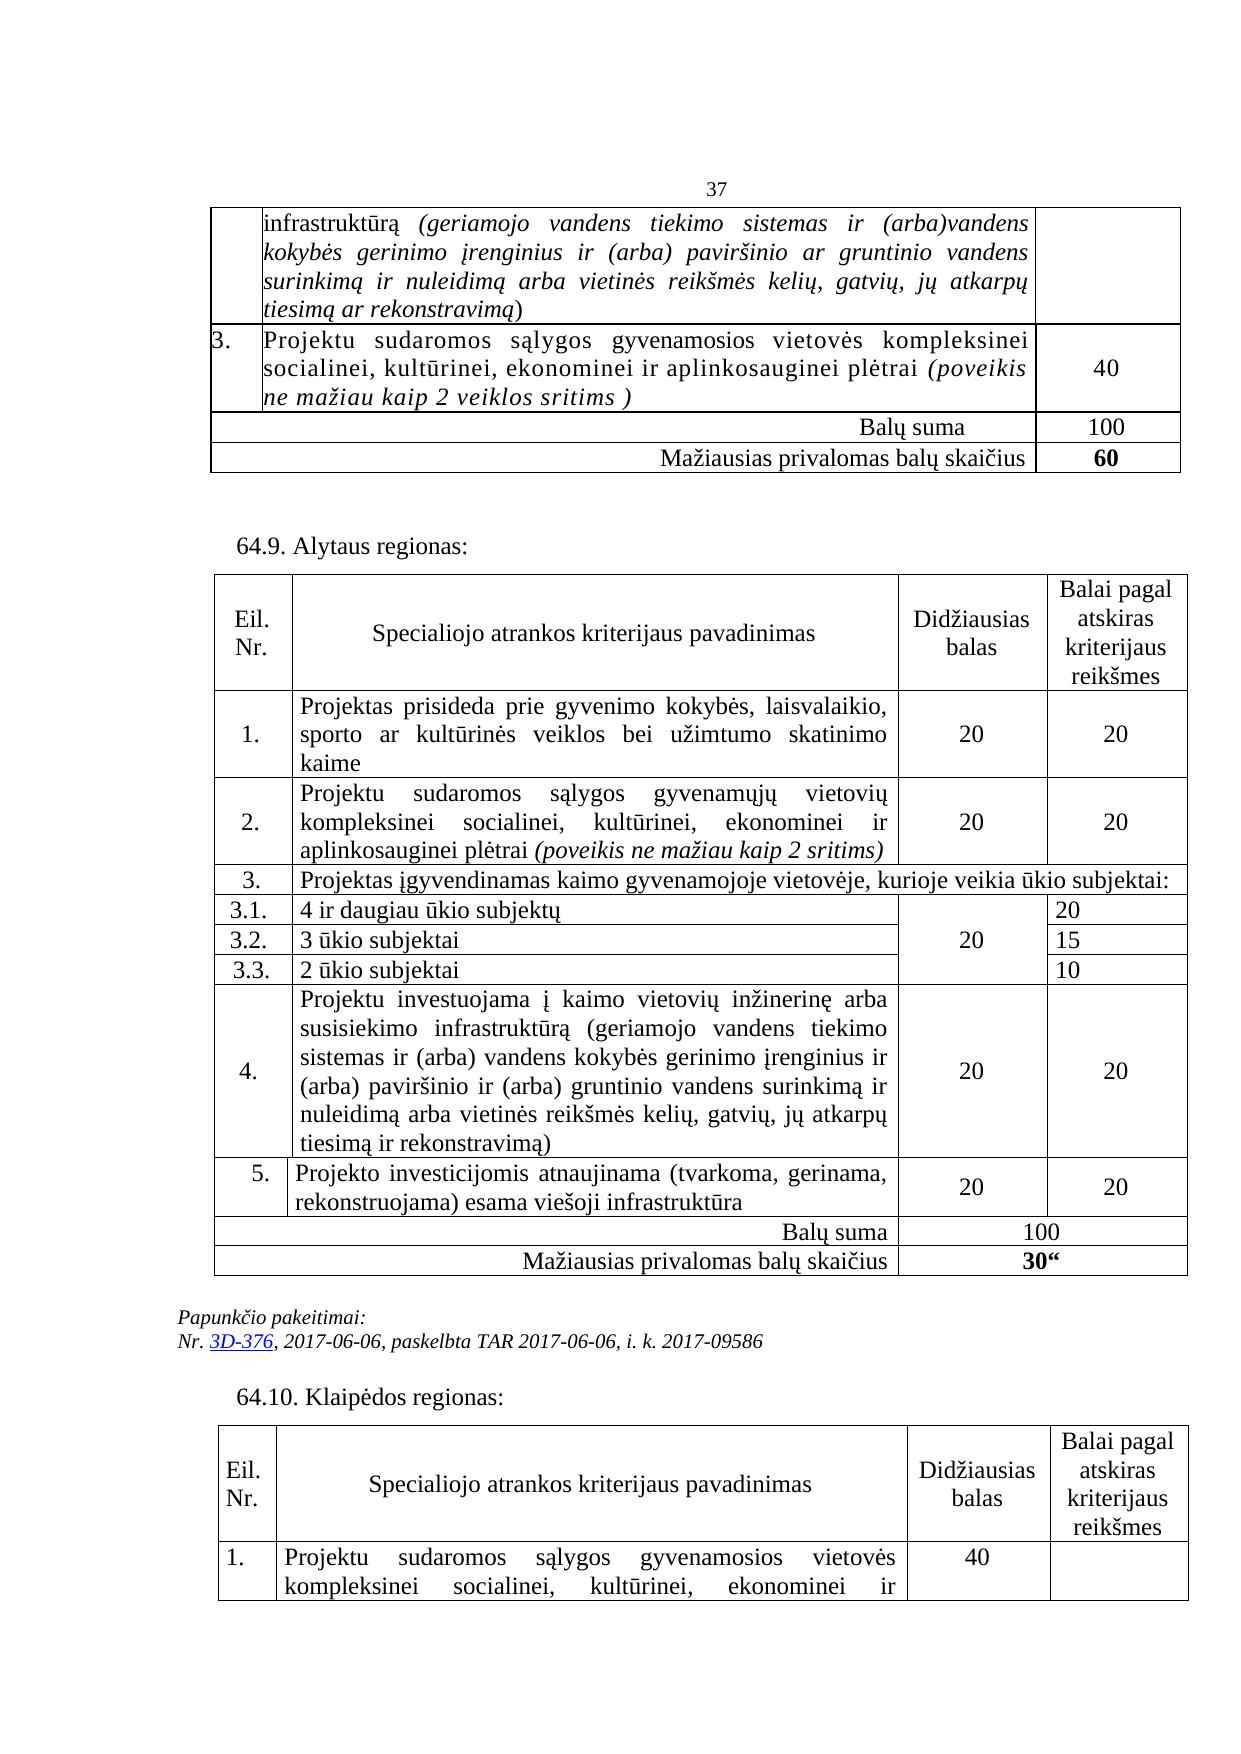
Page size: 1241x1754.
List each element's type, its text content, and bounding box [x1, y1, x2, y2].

table_cell 3.3. [215, 955, 292, 983]
text Papunkčio pakeitimai: [177, 1305, 1181, 1329]
table_cell 2 ūkio subjektai [293, 955, 898, 983]
table_cell infrastruktūrą (geriamojo vandens tiekimo sistemas ir (arba)vandens kokybės gerinimo įrenginius ir (arba) paviršinio ar gruntinio vandens surinkimą ir nuleidimą arba vietinės reikšmės kelių, gatvių, jų atkarpų tiesimą ar rekonstravimą) [263, 208, 1035, 323]
table_cell 20 [899, 1158, 1047, 1216]
table_cell [1051, 1542, 1188, 1599]
table_cell 60 [1037, 443, 1180, 472]
table_cell 3 ūkio subjektai [293, 925, 898, 954]
table_cell 3.2. [215, 925, 292, 954]
text Nr. 3D-376, 2017-06-06, paskelbta TAR 2017-06-06, i. k. 2017-09586 [177, 1329, 1181, 1353]
table_header Specialiojo atrankos kriterijaus pavadinimas [293, 575, 898, 690]
table_cell 20 [1048, 1158, 1187, 1216]
text 64.10. Klaipėdos regionas: [177, 1382, 1181, 1411]
table_cell [212, 208, 262, 323]
table_header Specialiojo atrankos kriterijaus pavadinimas [277, 1426, 907, 1541]
table_header Balai pagal atskiras kriterijaus reikšmes [1051, 1426, 1188, 1541]
table_cell 20 [899, 895, 1047, 983]
table_cell Projektu sudaromos sąlygos gyvenamosios vietovės kompleksinei socialinei, kultūrinei, ekonominei ir [277, 1542, 907, 1599]
table_cell 20 [1048, 985, 1187, 1157]
table_header Balai pagal atskiras kriterijaus reikšmes [1048, 575, 1187, 690]
table_cell Balų suma [215, 1217, 898, 1245]
table_cell 1. [215, 691, 292, 777]
table_cell 100 [1037, 413, 1180, 442]
table_header Eil. Nr. [215, 575, 292, 690]
table_cell 20 [1048, 895, 1187, 924]
table_cell Mažiausias privalomas balų skaičius [212, 443, 1035, 472]
table_cell 10 [1048, 955, 1187, 983]
table_cell 20 [1048, 691, 1187, 777]
table_cell Projektas prisideda prie gyvenimo kokybės, laisvalaikio, sporto ar kultūrinės veiklos bei užimtumo skatinimo kaime [293, 691, 898, 777]
table_cell 20 [1048, 778, 1187, 864]
table_cell Balų suma [212, 413, 1035, 442]
table_cell 5. [215, 1158, 287, 1216]
table_cell 30“ [899, 1246, 1187, 1275]
table_cell 2. [215, 778, 292, 864]
text 64.9. Alytaus regionas: [177, 531, 1181, 560]
table_header Didžiausias balas [908, 1426, 1050, 1541]
table_cell Projektu investuojama į kaimo vietovių inžinerinę arba susisiekimo infrastruktūrą (geriamojo vandens tiekimo sistemas ir (arba) vandens kokybės gerinimo įrenginius ir (arba) paviršinio ir (arba) gruntinio vandens surinkimą ir nuleidimą arba vietinės reikšmės kelių, gatvių, jų atkarpų tiesimą ir rekonstravimą) [293, 985, 898, 1157]
table_cell 40 [1037, 325, 1180, 411]
table_header Eil. Nr. [219, 1426, 276, 1541]
table_cell 20 [899, 778, 1047, 864]
table_cell 3. [215, 865, 292, 894]
table_cell Projektas įgyvendinamas kaimo gyvenamojoje vietovėje, kurioje veikia ūkio subjektai: [293, 865, 1187, 894]
table_cell 1. [219, 1542, 276, 1599]
table_cell 4. [215, 985, 292, 1157]
table_cell 100 [899, 1217, 1187, 1245]
table_cell 15 [1048, 925, 1187, 954]
table_cell 20 [899, 985, 1047, 1157]
table_cell 3. [212, 325, 262, 411]
table_cell 20 [899, 691, 1047, 777]
table_cell Projektu sudaromos sąlygos gyvenamųjų vietovių kompleksinei socialinei, kultūrinei, ekonominei ir aplinkosauginei plėtrai (poveikis ne mažiau kaip 2 sritims) [293, 778, 898, 864]
table_cell 4 ir daugiau ūkio subjektų [293, 895, 898, 924]
table_header Didžiausias balas [899, 575, 1047, 690]
table_cell Projektu sudaromos sąlygos gyvenamosios vietovės kompleksinei socialinei, kultūrinei, ekonominei ir aplinkosauginei plėtrai (poveikis ne mažiau kaip 2 veiklos sritims ) [263, 325, 1035, 411]
table_cell 3.1. [215, 895, 292, 924]
table_cell [1036, 208, 1180, 323]
table_cell Mažiausias privalomas balų skaičius [215, 1246, 898, 1275]
table_cell Projekto investicijomis atnaujinama (tvarkoma, gerinama, rekonstruojama) esama viešoji infrastruktūra [288, 1158, 898, 1216]
table_cell 40 [908, 1542, 1050, 1599]
